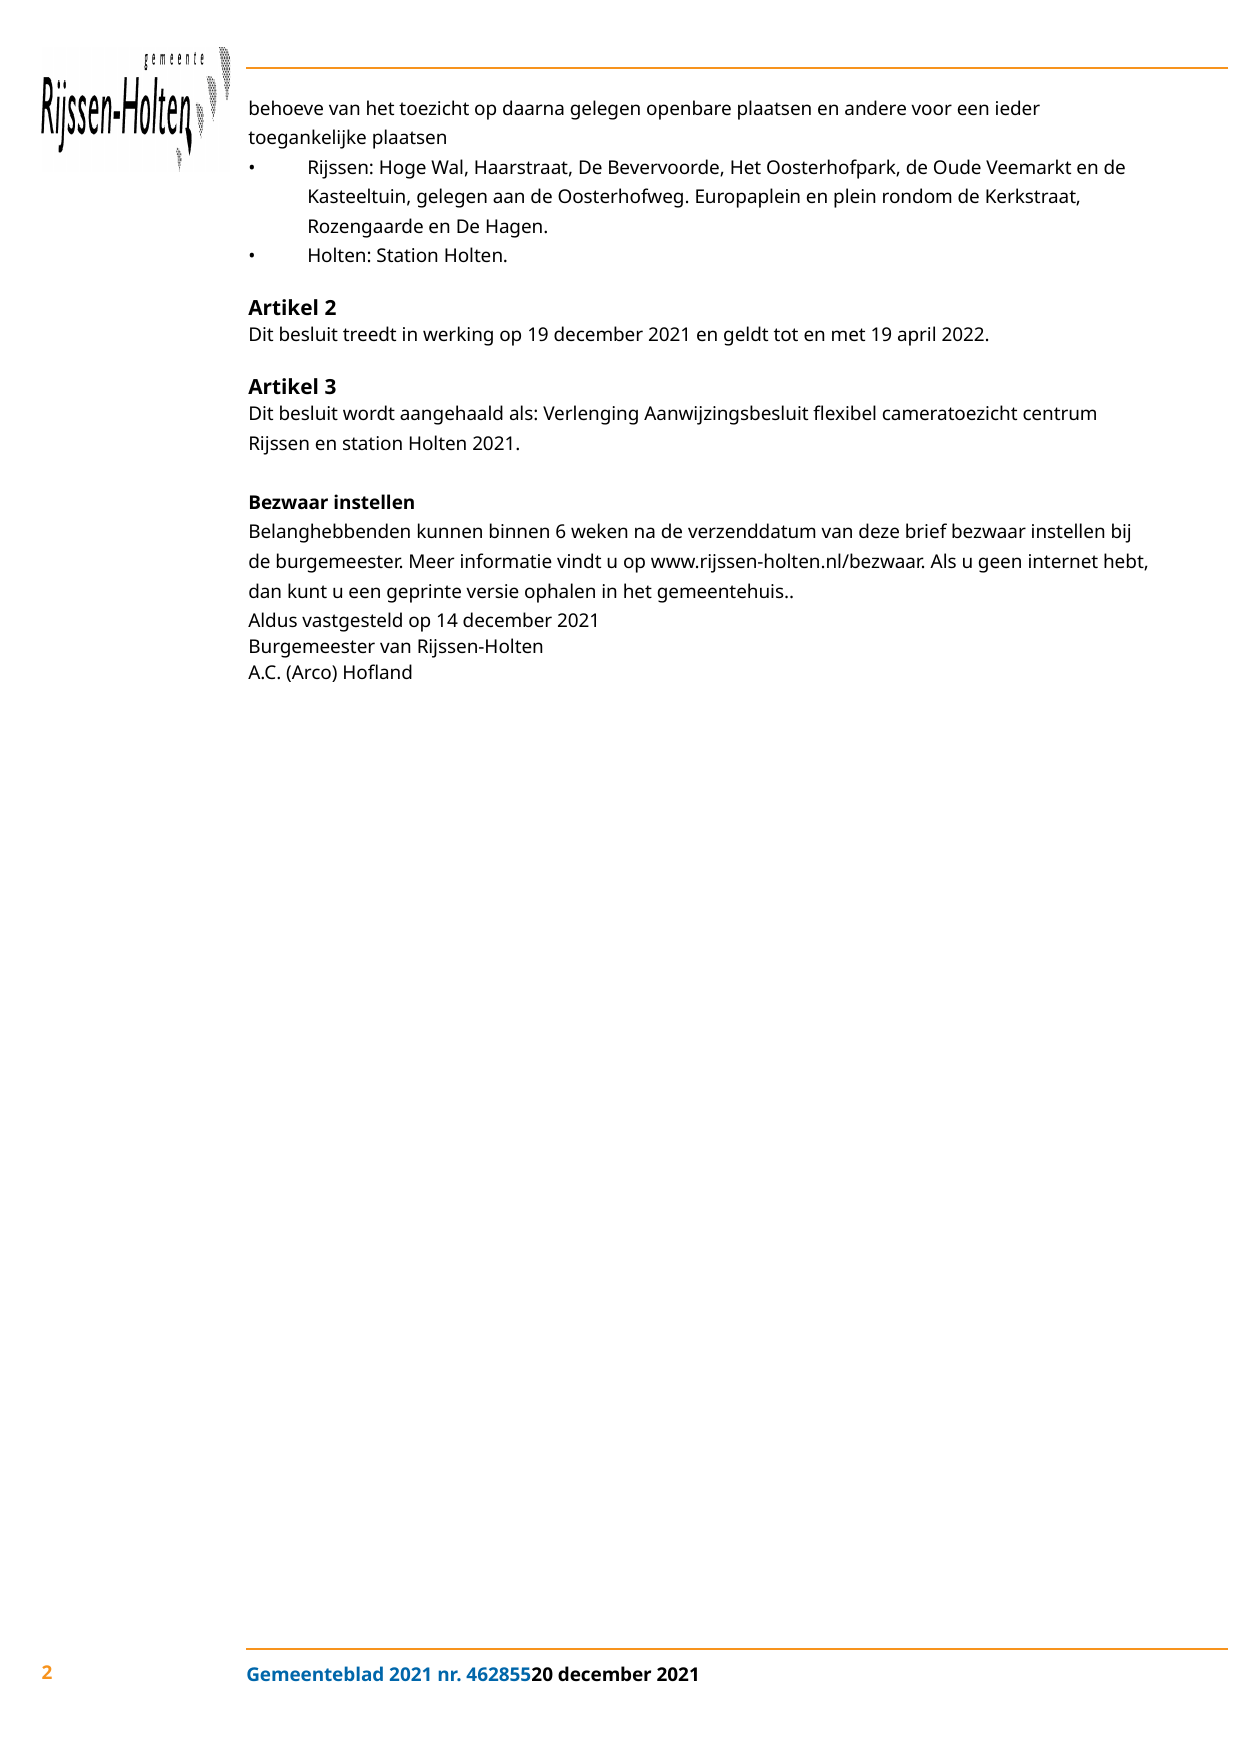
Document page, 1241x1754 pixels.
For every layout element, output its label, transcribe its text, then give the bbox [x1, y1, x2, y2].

text A.C. (Arco) Hofland [248, 659, 1152, 685]
text behoeve van het toezicht op daarna gelegen openbare plaatsen en andere voor een ieder toegankelijke plaatsen [248, 95, 1152, 150]
text Aldus vastgesteld op 14 december 2021 [248, 607, 1152, 633]
text Bezwaar instellen [248, 489, 1152, 515]
list Kasteeltuin, gelegen aan de Oosterhofweg. Europaplein en plein rondom de Kerkstraat, Rozengaarde en De Hagen. [248, 183, 1152, 239]
picture [41, 47, 231, 172]
text Belanghebbenden kunnen binnen 6 weken na de verzenddatum van deze brief bezwaar instellen bij de burgemeester. Meer informatie vindt u op www.rijssen-holten.nl/bezwaar. Als u geen internet hebt, dan kunt u een geprinte versie ophalen in het gemeentehuis.. [248, 519, 1152, 604]
text Burgemeester van Rijssen-Holten [248, 633, 1152, 659]
list Holten: Station Holten. [248, 243, 1152, 268]
text Artikel 2 [248, 293, 1152, 322]
list Rijssen: Hoge Wal, Haarstraat, De Bevervoorde, Het Oosterhofpark, de Oude Veemarkt en de [248, 154, 1152, 180]
text Artikel 3 [248, 372, 1152, 400]
text Dit besluit treedt in werking op 19 december 2021 en geldt tot en met 19 april 2022. [248, 322, 1152, 347]
text Dit besluit wordt aangehaald als: Verlenging Aanwijzingsbesluit flexibel cameratoezicht centrum Rijssen en station Holten 2021. [248, 400, 1152, 456]
